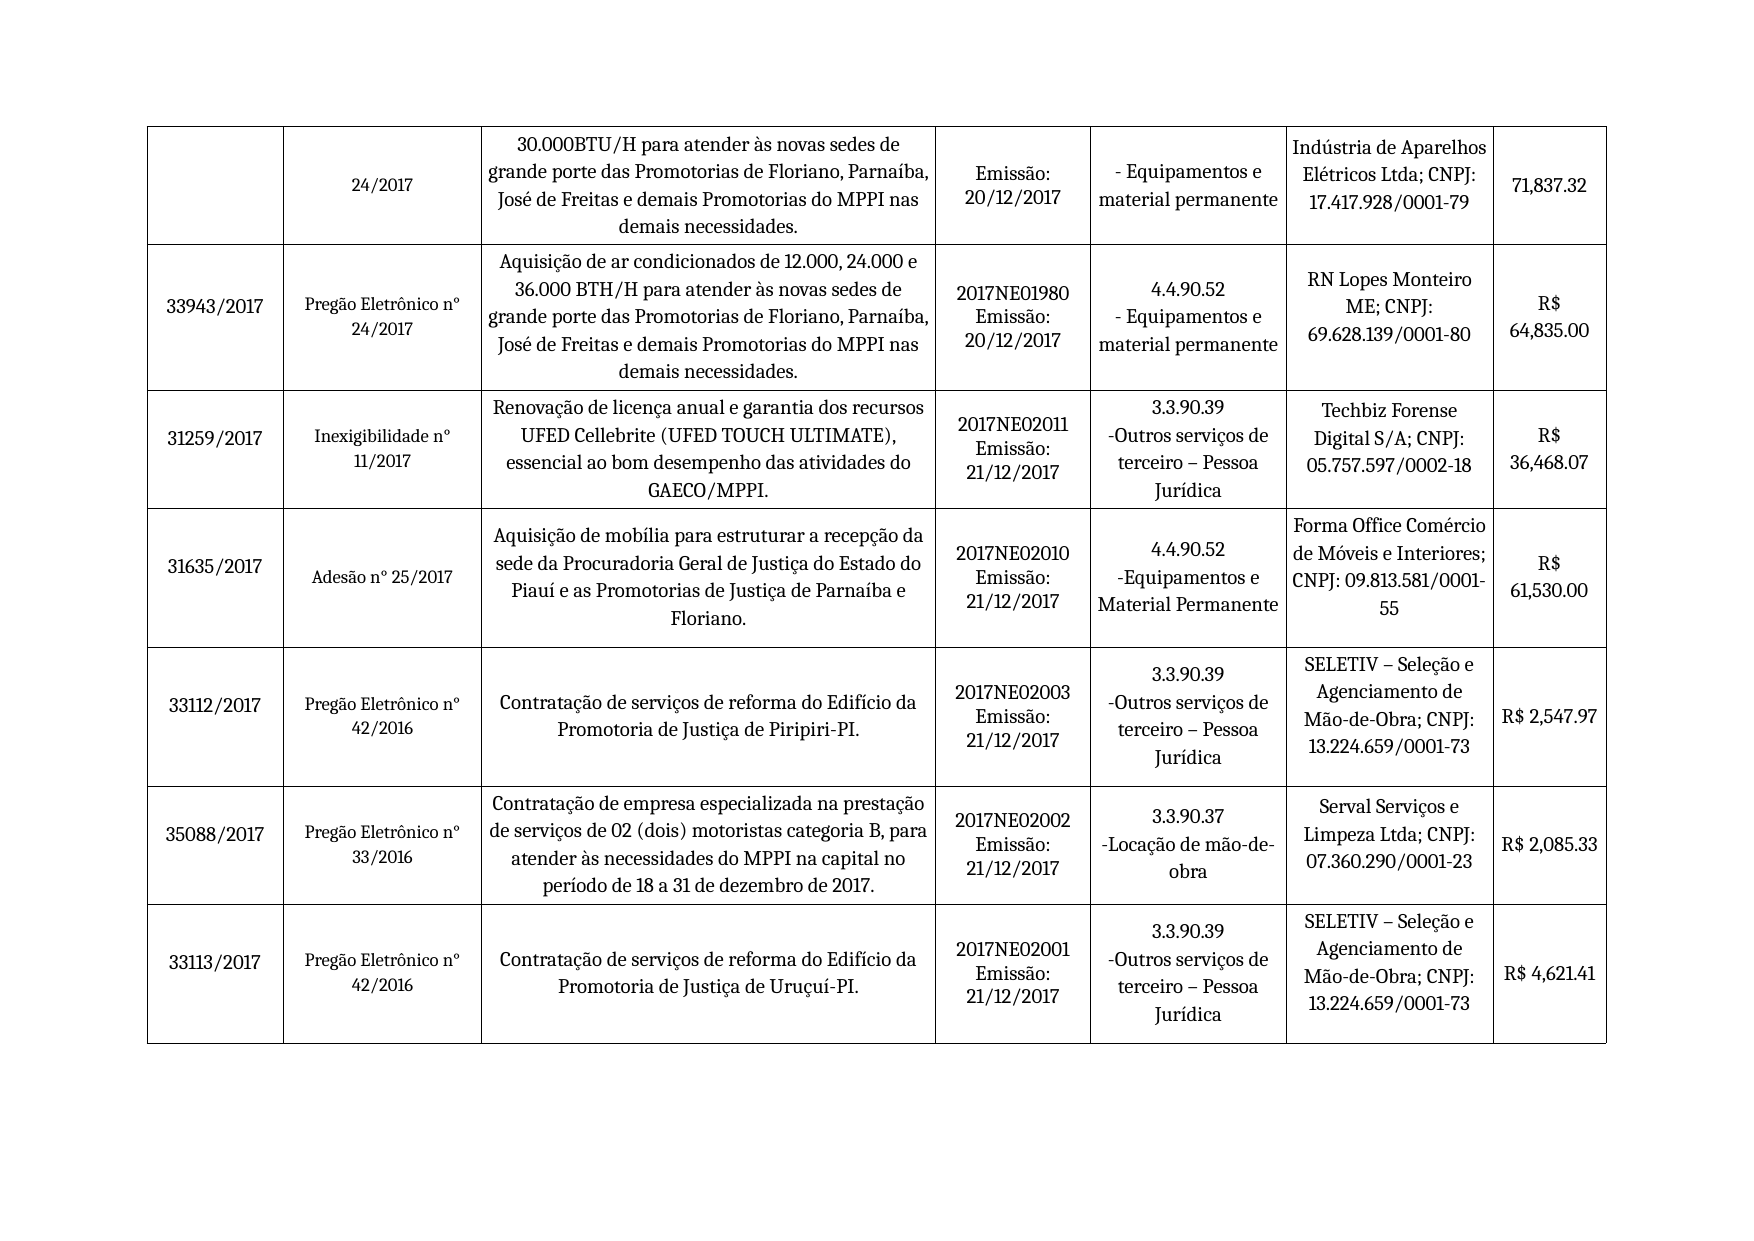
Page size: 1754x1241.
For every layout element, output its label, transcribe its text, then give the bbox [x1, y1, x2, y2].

table_cell 4.4.90.52 -Equipamentos e Material Permanente [1091, 509, 1286, 647]
table_cell Indústria de Aparelhos Elétricos Ltda; CNPJ: 17.417.928/0001-79 [1287, 127, 1493, 244]
table_cell Aquisição de mobília para estruturar a recepção da sede da Procuradoria Geral de Justiça do Estado do Piauí e as Promotorias de Justiça de Parnaíba e Floriano. [482, 509, 935, 647]
table_cell SELETIV – Seleção e Agenciamento de Mão-de-Obra; CNPJ: 13.224.659/0001-73 [1287, 648, 1493, 786]
table_cell 2017NE02002 Emissão: 21/12/2017 [936, 787, 1090, 904]
table_cell Inexigibilidade n° 11/2017 [284, 391, 481, 508]
table_cell - Equipamentos e material permanente [1091, 127, 1286, 244]
table_cell Serval Serviços e Limpeza Ltda; CNPJ: 07.360.290/0001-23 [1287, 787, 1493, 904]
table_cell 2017NE02011 Emissão: 21/12/2017 [936, 391, 1090, 508]
table_cell R$ 61.530,00 [1494, 509, 1606, 647]
table_cell 2017NE02010 Emissão: 21/12/2017 [936, 509, 1090, 647]
table_cell Pregão Eletrônico n° 42/2016 [284, 648, 481, 786]
table_cell 33112/2017 [148, 648, 283, 786]
table_cell R$ 2.547,97 [1494, 648, 1606, 786]
table_cell 24/2017 [284, 127, 481, 244]
table_cell Contratação de serviços de reforma do Edifício da Promotoria de Justiça de Piripiri-PI. [482, 648, 935, 786]
table_cell 2017NE02001 Emissão: 21/12/2017 [936, 905, 1090, 1042]
table_cell Pregão Eletrônico n° 42/2016 [284, 905, 481, 1042]
table_cell R$ 2.085,33 [1494, 787, 1606, 904]
table_cell [148, 127, 283, 244]
table_cell SELETIV – Seleção e Agenciamento de Mão-de-Obra; CNPJ: 13.224.659/0001-73 [1287, 905, 1493, 1042]
table_cell Renovação de licença anual e garantia dos recursos UFED Cellebrite (UFED TOUCH ULTIMATE), essencial ao bom desempenho das atividades do GAECO/MPPI. [482, 391, 935, 508]
table_cell Aquisição de ar condicionados de 12.000, 24.000 e 36.000 BTH/H para atender às novas sedes de grande porte das Promotorias de Floriano, Parnaíba, José de Freitas e demais Promotorias do MPPI nas demais necessidades. [482, 245, 935, 390]
table_cell Adesão n° 25/2017 [284, 509, 481, 647]
table_cell Techbiz Forense Digital S/A; CNPJ: 05.757.597/0002-18 [1287, 391, 1493, 508]
table_cell 2017NE01980 Emissão: 20/12/2017 [936, 245, 1090, 390]
table_cell 3.3.90.39 -Outros serviços de terceiro – Pessoa Jurídica [1091, 905, 1286, 1042]
table_cell 33113/2017 [148, 905, 283, 1042]
table_cell Emissão: 20/12/2017 [936, 127, 1090, 244]
table_cell Contratação de empresa especializada na prestação de serviços de 02 (dois) motoristas categoria B, para atender às necessidades do MPPI na capital no período de 18 a 31 de dezembro de 2017. [482, 787, 935, 904]
table_cell 31259/2017 [148, 391, 283, 508]
table_cell Pregão Eletrônico n° 24/2017 [284, 245, 481, 390]
table_cell Contratação de serviços de reforma do Edifício da Promotoria de Justiça de Uruçuí-PI. [482, 905, 935, 1042]
table_cell 3.3.90.39 -Outros serviços de terceiro – Pessoa Jurídica [1091, 648, 1286, 786]
table_cell 33943/2017 [148, 245, 283, 390]
table_cell R$ 64.835,00 [1494, 245, 1606, 390]
table_cell 31635/2017 [148, 509, 283, 647]
table_cell 35088/2017 [148, 787, 283, 904]
table_cell 2017NE02003 Emissão: 21/12/2017 [936, 648, 1090, 786]
table_cell RN Lopes Monteiro ME; CNPJ: 69.628.139/0001-80 [1287, 245, 1493, 390]
table_cell 3.3.90.39 -Outros serviços de terceiro – Pessoa Jurídica [1091, 391, 1286, 508]
table_cell 3.3.90.37 -Locação de mão-de-obra [1091, 787, 1286, 904]
table_cell Pregão Eletrônico n° 33/2016 [284, 787, 481, 904]
table_cell 4.4.90.52 - Equipamentos e material permanente [1091, 245, 1286, 390]
table_cell R$ 36.468,07 [1494, 391, 1606, 508]
table_cell R$ 4.621,41 [1494, 905, 1606, 1042]
table_cell Forma Office Comércio de Móveis e Interiores; CNPJ: 09.813.581/0001-55 [1287, 509, 1493, 647]
table_cell R$ 71.837,32 [1494, 127, 1606, 244]
table_cell 30.000BTU/H para atender às novas sedes de grande porte das Promotorias de Floriano, Parnaíba, José de Freitas e demais Promotorias do MPPI nas demais necessidades. [482, 127, 935, 244]
